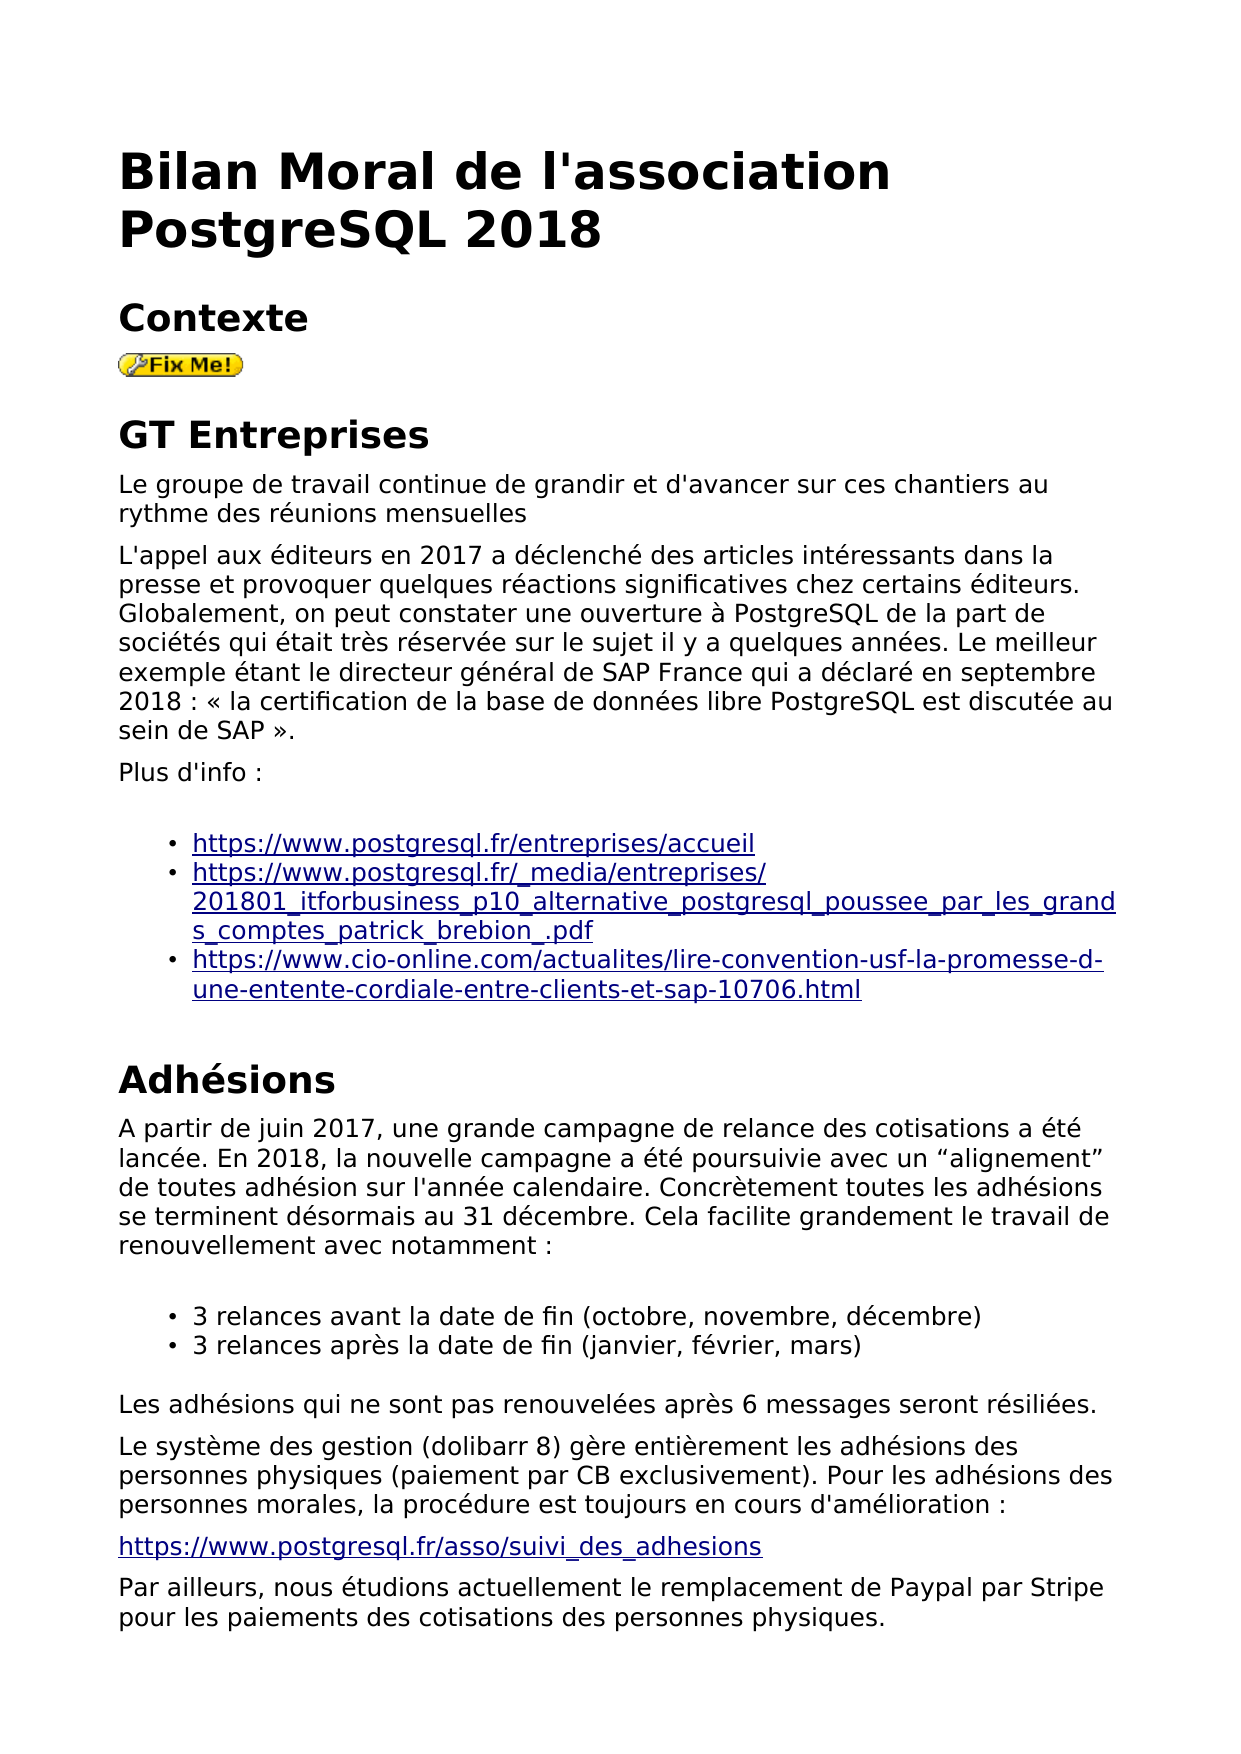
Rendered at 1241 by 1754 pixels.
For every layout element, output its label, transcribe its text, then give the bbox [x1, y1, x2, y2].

subtitle Bilan Moral de l'association PostgreSQL 2018 [118, 143, 1122, 259]
text Le système des gestion (dolibarr 8) gère entièrement les adhésions des personnes physiques (paiement par CB exclusivement). Pour les adhésions des personnes morales, la procédure est toujours en cours d'amélioration : [118, 1432, 1122, 1519]
text Par ailleurs, nous étudions actuellement le remplacement de Paypal par Stripe pour les paiements des cotisations des personnes physiques. [118, 1573, 1122, 1632]
subtitle Contexte [118, 297, 1122, 341]
picture [118, 353, 244, 377]
text Le groupe de travail continue de grandir et d'avancer sur ces chantiers au rythme des réunions mensuelles [118, 470, 1122, 529]
list https://www.cio-online.com/actualites/lire-convention-usf-la-promesse-d-une-entente-cordiale-entre-clients-et-sap-10706.html [177, 946, 1122, 1004]
list https://www.postgresql.fr/entreprises/accueil [177, 829, 1122, 858]
text A partir de juin 2017, une grande campagne de relance des cotisations a été lancée. En 2018, la nouvelle campagne a été poursuivie avec un “alignement” de toutes adhésion sur l'année calendaire. Concrètement toutes les adhésions se terminent désormais au 31 décembre. Cela facilite grandement le travail de renouvellement avec notamment : [118, 1114, 1122, 1260]
list https://www.postgresql.fr/_media/entreprises/201801_itforbusiness_p10_alternative_postgresql_poussee_par_les_grands_comptes_patrick_brebion_.pdf [177, 858, 1122, 946]
text https://www.postgresql.fr/asso/suivi_des_adhesions [118, 1532, 1122, 1561]
text L'appel aux éditeurs en 2017 a déclenché des articles intéressants dans la presse et provoquer quelques réactions significatives chez certains éditeurs. Globalement, on peut constater une ouverture à PostgreSQL de la part de sociétés qui était très réservée sur le sujet il y a quelques années. Le meilleur exemple étant le directeur général de SAP France qui a déclaré en septembre 2018 : « la certification de la base de données libre PostgreSQL est discutée au sein de SAP ». [118, 541, 1122, 745]
list 3 relances avant la date de fin (octobre, novembre, décembre) [177, 1302, 1122, 1332]
subtitle GT Entreprises [118, 414, 1122, 458]
subtitle Adhésions [118, 1058, 1122, 1102]
list 3 relances après la date de fin (janvier, février, mars) [177, 1332, 1122, 1361]
text Les adhésions qui ne sont pas renouvelées après 6 messages seront résiliées. [118, 1390, 1122, 1419]
text Plus d'info : [118, 758, 1122, 787]
